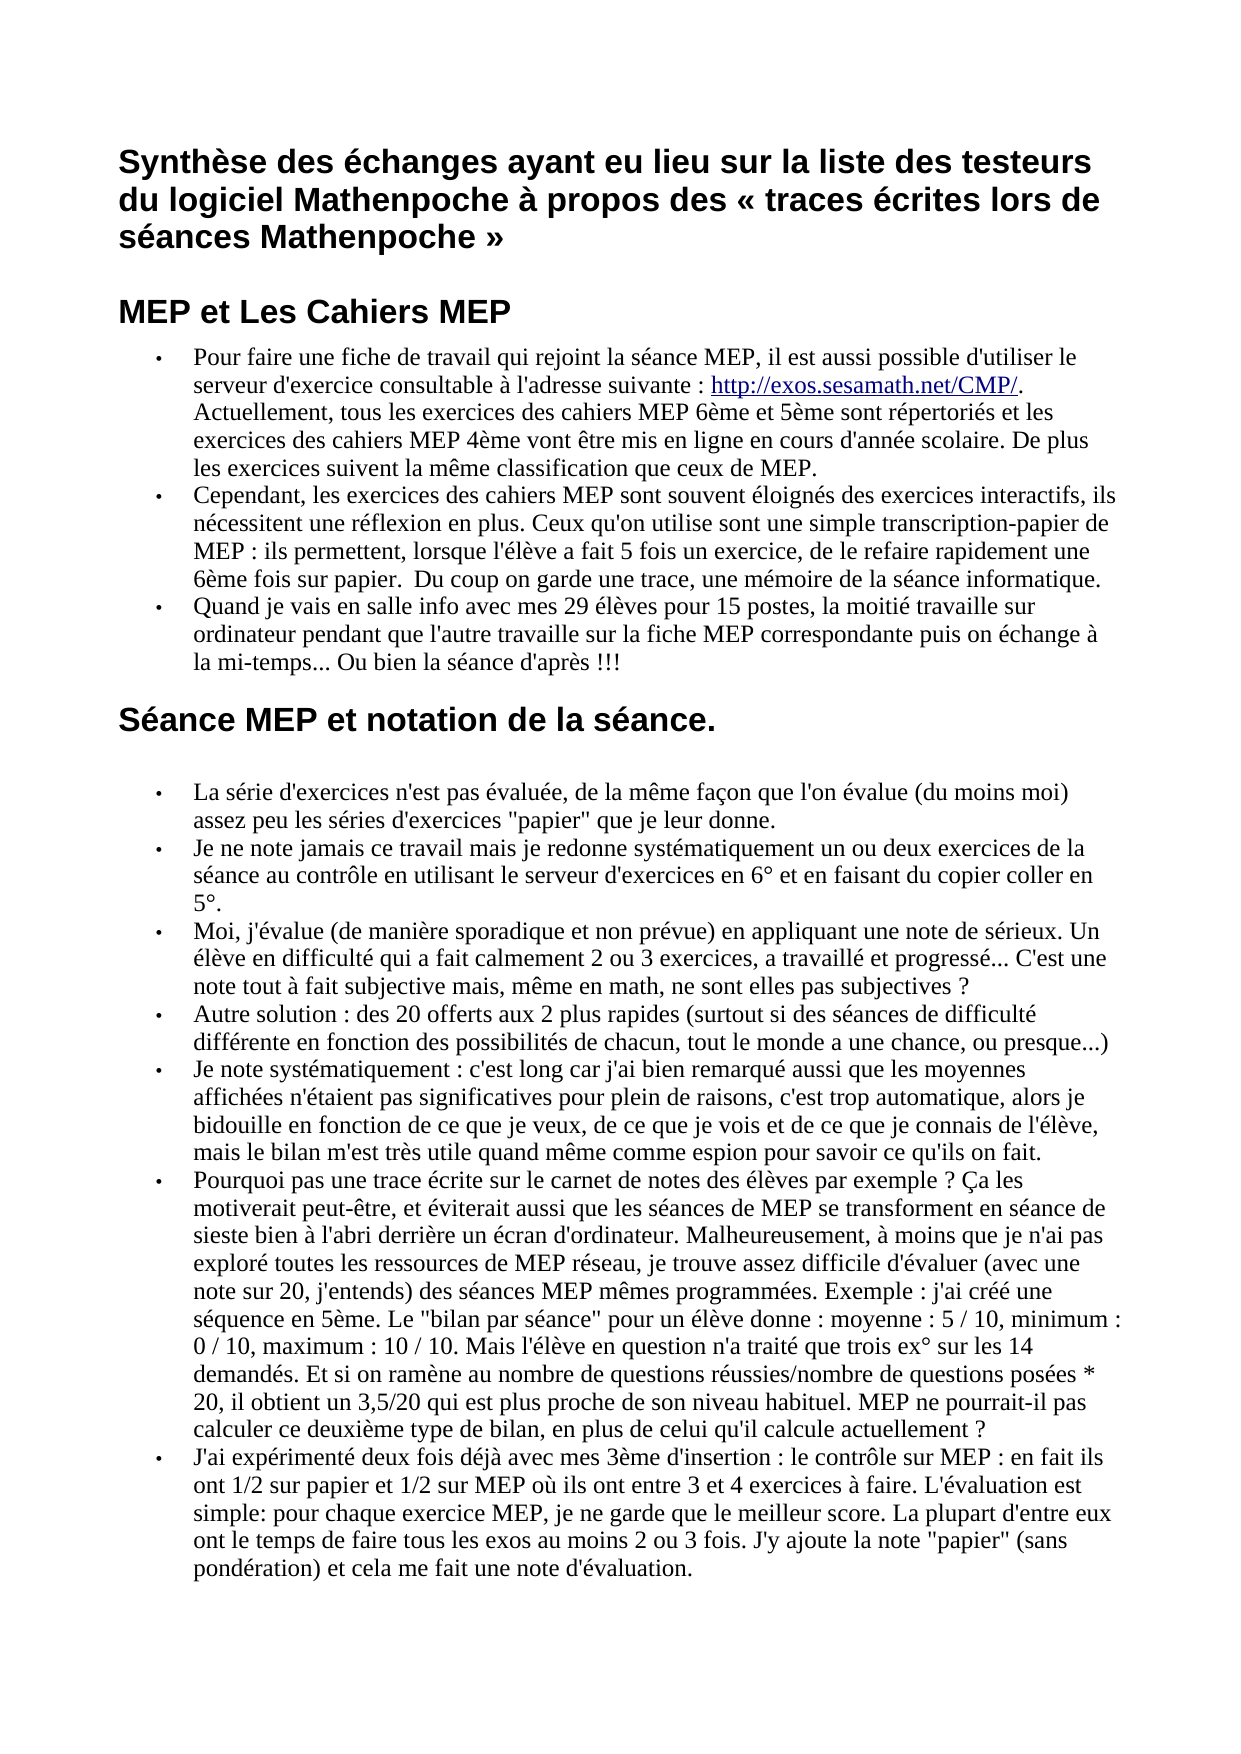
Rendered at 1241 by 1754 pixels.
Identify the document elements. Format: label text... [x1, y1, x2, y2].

list Moi, j'évalue (de manière sporadique et non prévue) en appliquant une note de sérieux. Un élève en difficulté qui a fait calmement 2 ou 3 exercices, a travaillé et progressé... C'est une note tout à fait subjective mais, même en math, ne sont elles pas subjectives ? [156, 917, 1122, 1000]
list Cependant, les exercices des cahiers MEP sont souvent éloignés des exercices interactifs, ils nécessitent une réflexion en plus. Ceux qu'on utilise sont une simple transcription-papier de MEP : ils permettent, lorsque l'élève a fait 5 fois un exercice, de le refaire rapidement une 6ème fois sur papier. Du coup on garde une trace, une mémoire de la séance informatique. [156, 482, 1122, 592]
list Je note systématiquement : c'est long car j'ai bien remarqué aussi que les moyennes affichées n'étaient pas significatives pour plein de raisons, c'est trop automatique, alors je bidouille en fonction de ce que je veux, de ce que je vois et de ce que je connais de l'élève, mais le bilan m'est très utile quand même comme espion pour savoir ce qu'ils on fait. [156, 1055, 1122, 1166]
subtitle MEP et Les Cahiers MEP [118, 293, 1122, 331]
list Pourquoi pas une trace écrite sur le carnet de notes des élèves par exemple ? Ça les motiverait peut-être, et éviterait aussi que les séances de MEP se transforment en séance de sieste bien à l'abri derrière un écran d'ordinateur. Malheureusement, à moins que je n'ai pas exploré toutes les ressources de MEP réseau, je trouve assez difficile d'évaluer (avec une note sur 20, j'entends) des séances MEP mêmes programmées. Exemple : j'ai créé une séquence en 5ème. Le "bilan par séance" pour un élève donne : moyenne : 5 / 10, minimum : 0 / 10, maximum : 10 / 10. Mais l'élève en question n'a traité que trois ex° sur les 14 demandés. Et si on ramène au nombre de questions réussies/nombre de questions posées * 20, il obtient un 3,5/20 qui est plus proche de son niveau habituel. MEP ne pourrait-il pas calculer ce deuxième type de bilan, en plus de celui qu'il calcule actuellement ? [156, 1166, 1122, 1443]
list Quand je vais en salle info avec mes 29 élèves pour 15 postes, la moitié travaille sur ordinateur pendant que l'autre travaille sur la fiche MEP correspondante puis on échange à la mi-temps... Ou bien la séance d'après !!! [156, 592, 1122, 676]
list Pour faire une fiche de travail qui rejoint la séance MEP, il est aussi possible d'utiliser le serveur d'exercice consultable à l'adresse suivante : http://exos.sesamath.net/CMP/. Actuellement, tous les exercices des cahiers MEP 6ème et 5ème sont répertoriés et les exercices des cahiers MEP 4ème vont être mis en ligne en cours d'année scolaire. De plus les exercices suivent la même classification que ceux de MEP. [156, 343, 1122, 482]
subtitle Séance MEP et notation de la séance. [118, 701, 1122, 738]
list Je ne note jamais ce travail mais je redonne systématiquement un ou deux exercices de la séance au contrôle en utilisant le serveur d'exercices en 6° et en faisant du copier coller en 5°. [156, 834, 1122, 917]
list La série d'exercices n'est pas évaluée, de la même façon que l'on évalue (du moins moi) assez peu les séries d'exercices "papier" que je leur donne. [156, 778, 1122, 834]
subtitle Synthèse des échanges ayant eu lieu sur la liste des testeurs du logiciel Mathenpoche à propos des « traces écrites lors de séances Mathenpoche » [118, 143, 1122, 256]
list J'ai expérimenté deux fois déjà avec mes 3ème d'insertion : le contrôle sur MEP : en fait ils ont 1/2 sur papier et 1/2 sur MEP où ils ont entre 3 et 4 exercices à faire. L'évaluation est simple: pour chaque exercice MEP, je ne garde que le meilleur score. La plupart d'entre eux ont le temps de faire tous les exos au moins 2 ou 3 fois. J'y ajoute la note "papier" (sans pondération) et cela me fait une note d'évaluation. [156, 1443, 1122, 1582]
list Autre solution : des 20 offerts aux 2 plus rapides (surtout si des séances de difficulté différente en fonction des possibilités de chacun, tout le monde a une chance, ou presque...) [156, 1000, 1122, 1055]
